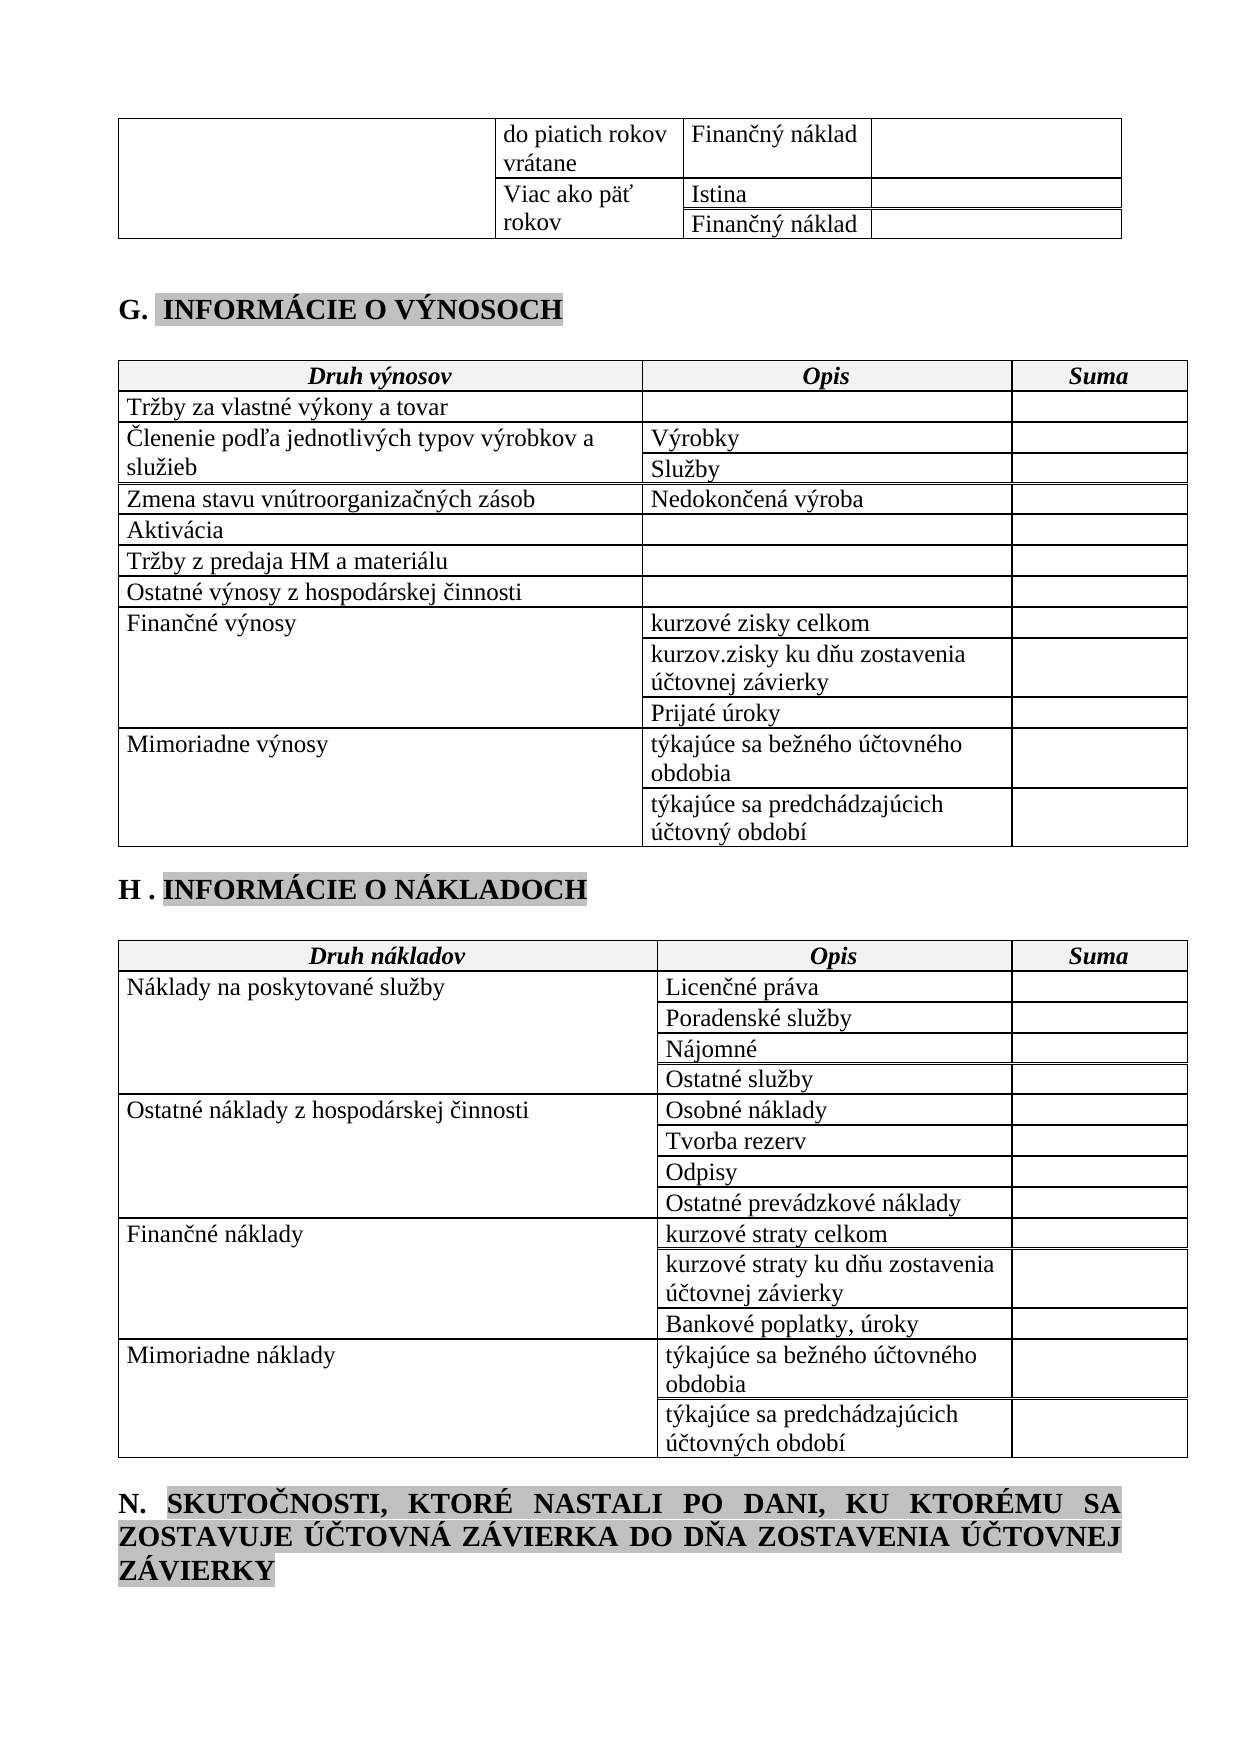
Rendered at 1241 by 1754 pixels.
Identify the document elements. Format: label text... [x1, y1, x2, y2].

table_header Druh výnosov [119, 361, 642, 390]
table_cell [1013, 1309, 1187, 1338]
table_cell kurzov.zisky ku dňu zostavenia účtovnej závierky [643, 639, 1011, 696]
table_cell Mimoriadne náklady [119, 1340, 657, 1457]
table_cell Nájomné [658, 1034, 1011, 1062]
table_cell [1013, 423, 1187, 452]
table_cell [1013, 485, 1187, 513]
table_cell [1013, 698, 1187, 727]
table_cell Bankové poplatky, úroky [658, 1309, 1011, 1338]
table_cell [1013, 789, 1187, 846]
table_cell [1013, 1157, 1187, 1186]
table_cell [1013, 1188, 1187, 1217]
text N. SKUTOČNOSTI, KTORÉ NASTALI PO DANI, KU KTORÉMU SA ZOSTAVUJE ÚČTOVNÁ ZÁVIERKA DO DŇA ZOSTAVENIA ÚČTOVNEJ ZÁVIERKY [118, 1486, 1122, 1587]
table_cell [1013, 1219, 1187, 1247]
table_cell Finančné náklady [119, 1219, 657, 1338]
table_cell Odpisy [658, 1157, 1011, 1186]
table_cell [119, 119, 495, 238]
table_cell [1013, 546, 1187, 575]
table_cell Aktivácia [119, 515, 642, 544]
table_cell Finančný náklad [684, 119, 871, 177]
table_cell Zmena stavu vnútroorganizačných zásob [119, 485, 642, 513]
table_cell [1013, 1126, 1187, 1155]
table_cell Tržby z predaja HM a materiálu [119, 546, 642, 575]
table_cell Osobné náklady [658, 1095, 1011, 1124]
table_cell kurzové straty ku dňu zostavenia účtovnej závierky [658, 1250, 1011, 1307]
table_cell [1013, 1003, 1187, 1032]
table_cell [1013, 608, 1187, 637]
table_cell [1013, 639, 1187, 696]
table_cell [1013, 1400, 1187, 1457]
table_cell kurzové zisky celkom [643, 608, 1011, 637]
table_header Suma [1013, 941, 1187, 970]
table_cell [1013, 729, 1187, 787]
table_cell do piatich rokov vrátane [496, 119, 683, 177]
table_cell [1013, 1034, 1187, 1062]
table_cell [643, 577, 1011, 606]
table_cell Finančný náklad [684, 210, 871, 238]
table_cell Licenčné práva [658, 972, 1011, 1001]
table_cell [872, 119, 1121, 177]
table_cell Nedokončená výroba [643, 485, 1011, 513]
table_cell [872, 210, 1121, 238]
table_cell Poradenské služby [658, 1003, 1011, 1032]
table_cell Náklady na poskytované služby [119, 972, 657, 1093]
table_cell Ostatné služby [658, 1065, 1011, 1093]
table_cell Výrobky [643, 423, 1011, 452]
table_cell Ostatné náklady z hospodárskej činnosti [119, 1095, 657, 1217]
table_cell Tržby za vlastné výkony a tovar [119, 392, 642, 421]
table_cell [1013, 577, 1187, 606]
table_cell Viac ako päť rokov [496, 179, 683, 238]
text H . INFORMÁCIE O NÁKLADOCH [118, 872, 1122, 906]
table_cell Členenie podľa jednotlivých typov výrobkov a služieb [119, 423, 642, 482]
table_cell [643, 546, 1011, 575]
table_cell Ostatné výnosy z hospodárskej činnosti [119, 577, 642, 606]
table_cell Prijaté úroky [643, 698, 1011, 727]
text G. INFORMÁCIE O VÝNOSOCH [118, 292, 1122, 326]
table_cell týkajúce sa predchádzajúcich účtovných období [658, 1400, 1011, 1457]
table_cell [1013, 1065, 1187, 1093]
table_header Suma [1013, 361, 1187, 390]
table_cell [1013, 1340, 1187, 1397]
table_cell [643, 392, 1011, 421]
table_cell [1013, 515, 1187, 544]
table_cell kurzové straty celkom [658, 1219, 1011, 1247]
table_cell [1013, 392, 1187, 421]
table_cell týkajúce sa predchádzajúcich účtovný období [643, 789, 1011, 846]
table_cell [643, 515, 1011, 544]
table_cell Služby [643, 454, 1011, 482]
table_header Opis [658, 941, 1011, 970]
table_cell [1013, 1250, 1187, 1307]
table_cell Ostatné prevádzkové náklady [658, 1188, 1011, 1217]
table_cell týkajúce sa bežného účtovného obdobia [658, 1340, 1011, 1397]
table_cell [1013, 454, 1187, 482]
table_cell týkajúce sa bežného účtovného obdobia [643, 729, 1011, 787]
table_cell Tvorba rezerv [658, 1126, 1011, 1155]
table_cell [1013, 972, 1187, 1001]
table_cell Mimoriadne výnosy [119, 729, 642, 846]
table_cell [872, 179, 1121, 207]
table_cell Finančné výnosy [119, 608, 642, 727]
table_header Opis [643, 361, 1011, 390]
table_cell Istina [684, 179, 871, 207]
table_cell [1013, 1095, 1187, 1124]
table_header Druh nákladov [119, 941, 657, 970]
